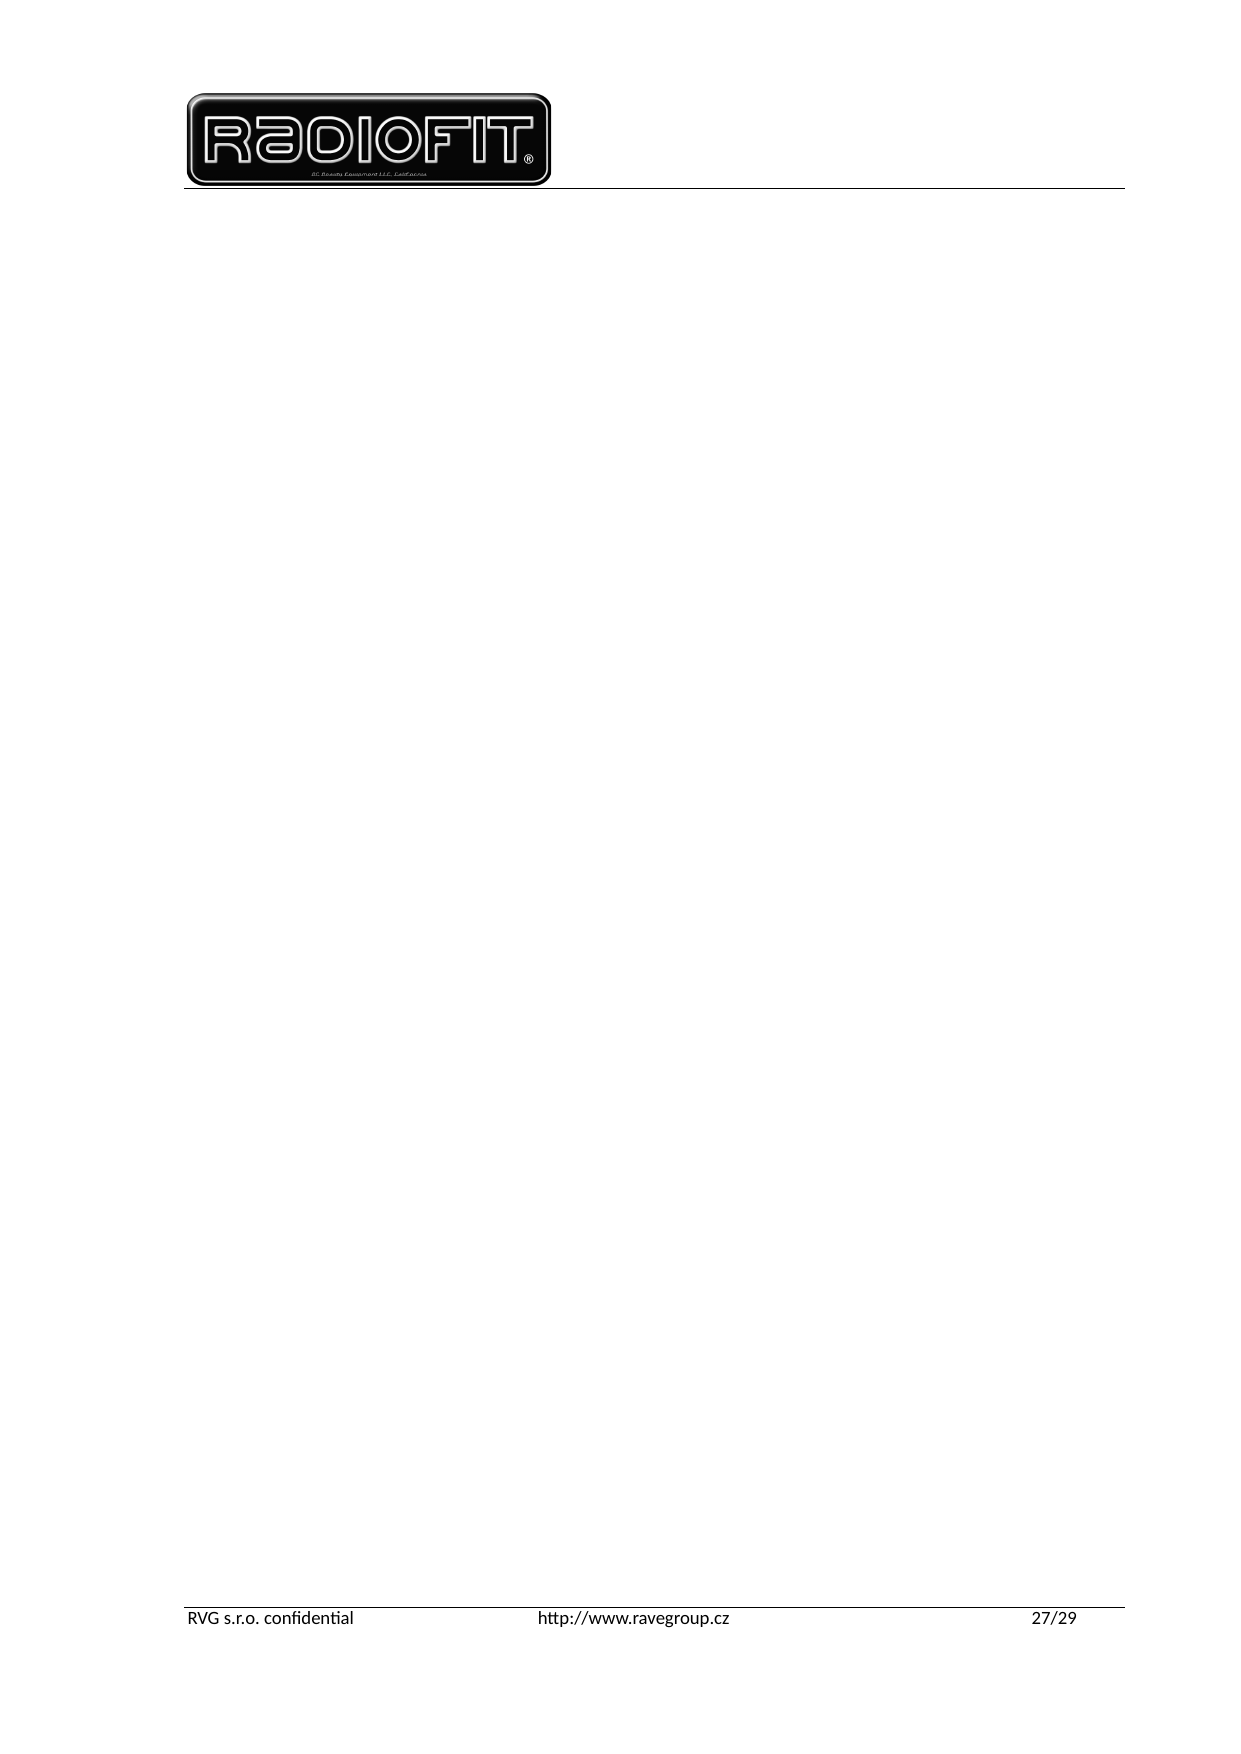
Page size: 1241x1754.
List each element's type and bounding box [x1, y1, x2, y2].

picture [186, 93, 552, 186]
